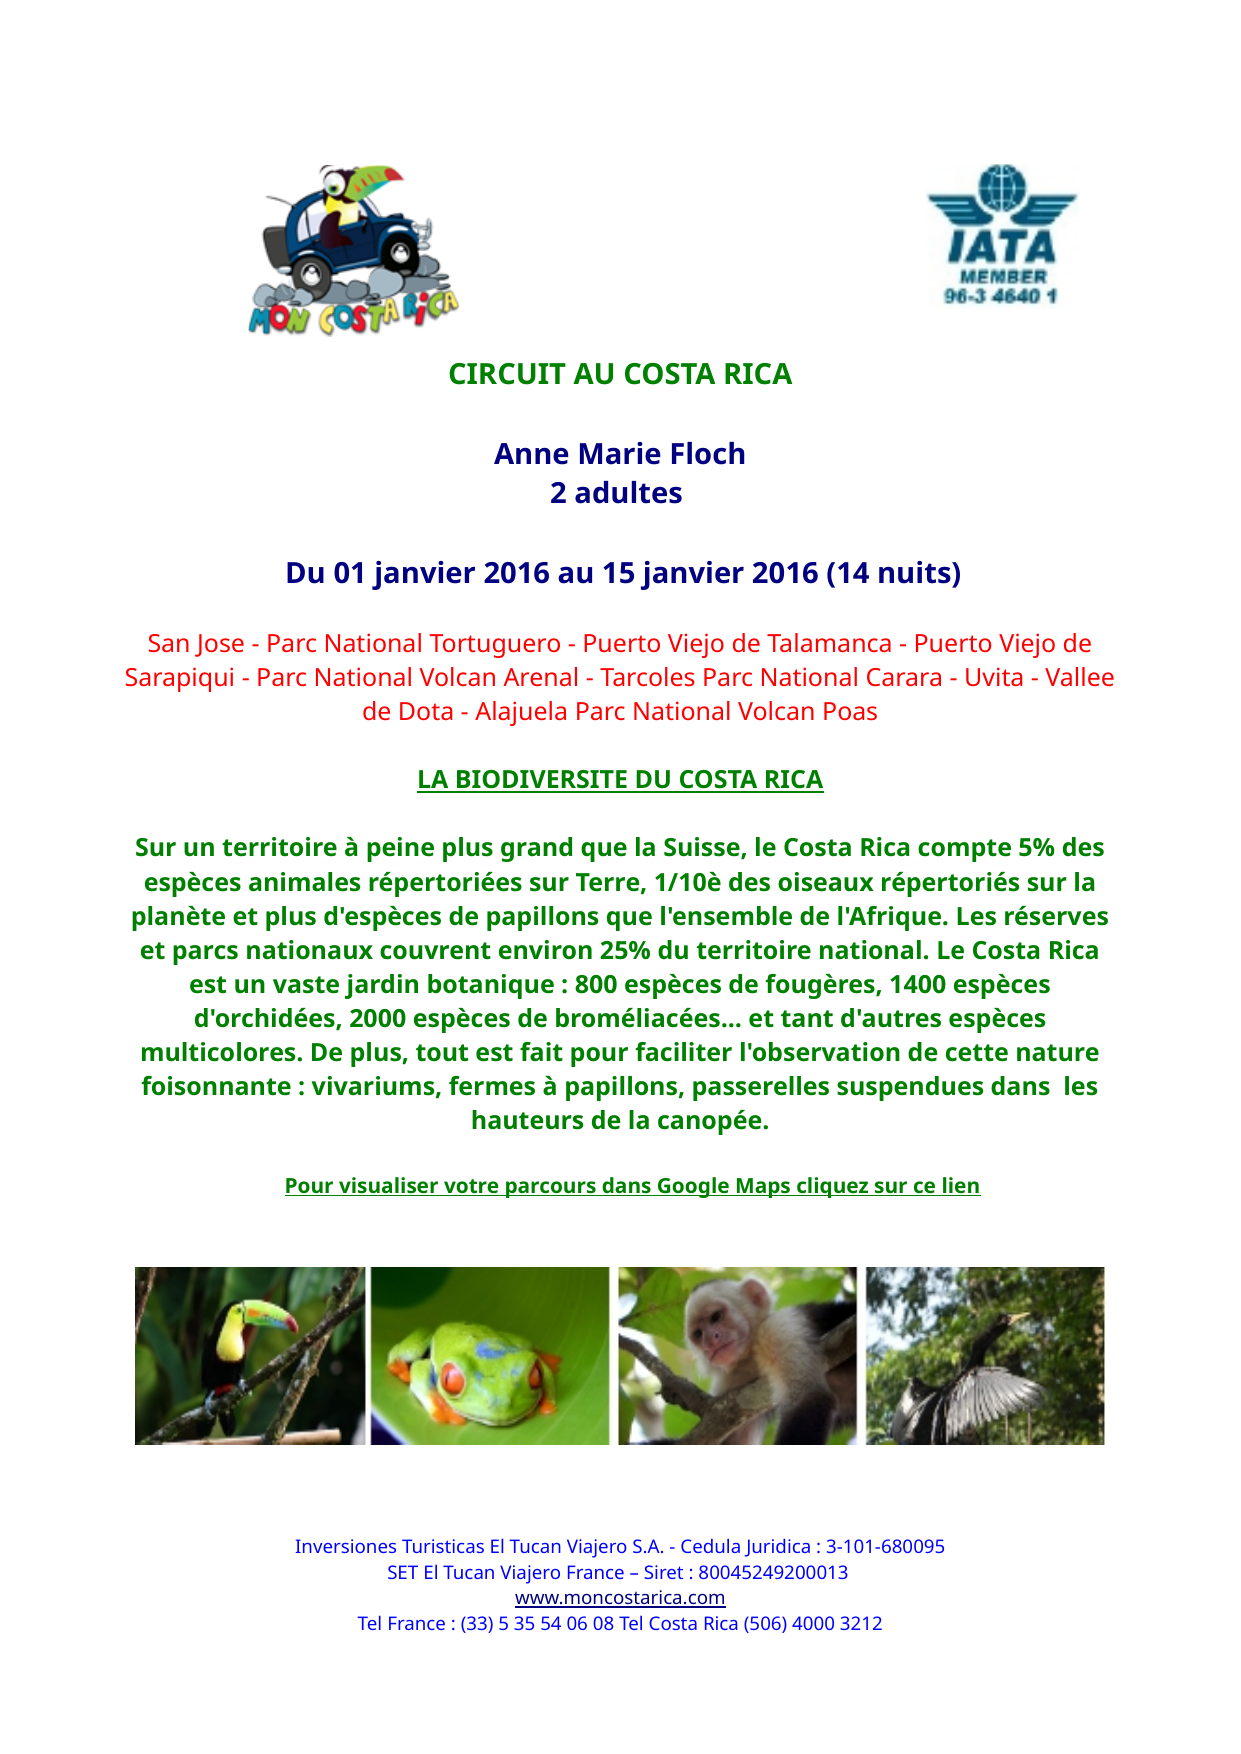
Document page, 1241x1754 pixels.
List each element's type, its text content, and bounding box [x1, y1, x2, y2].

text San Jose - Parc National Tortuguero - Puerto Viejo de Talamanca - Puerto Viejo de Sarapiqui - Parc National Volcan Arenal - Tarcoles Parc National Carara - Uvita - Vallee de Dota - Alajuela Parc National Volcan Poas [118, 626, 1122, 728]
text 2 adultes [118, 473, 1122, 512]
picture [135, 1267, 1116, 1445]
picture [926, 164, 1080, 309]
text Anne Marie Floch [118, 433, 1122, 473]
picture [248, 165, 460, 337]
table_header [620, 118, 1122, 353]
text CIRCUIT AU COSTA RICA [118, 353, 1122, 393]
table_header [118, 118, 620, 353]
text Pour visualiser votre parcours dans Google Maps cliquez sur ce lien [118, 1171, 1146, 1199]
text Sur un territoire à peine plus grand que la Suisse, le Costa Rica compte 5% des espèces animales répertoriées sur Terre, 1/10è des oiseaux répertoriés sur la planète et plus d'espèces de papillons que l'ensemble de l'Afrique. Les réserves et parcs nationaux couvrent environ 25% du territoire national. Le Costa Rica est un vaste jardin botanique : 800 espèces de fougères, 1400 espèces d'orchidées, 2000 espèces de broméliacées... et tant d'autres espèces multicolores. De plus, tout est fait pour faciliter l'observation de cette nature foisonnante : vivariums, fermes à papillons, passerelles suspendues dans les hauteurs de la canopée. [118, 830, 1122, 1137]
text LA BIODIVERSITE DU COSTA RICA [118, 762, 1122, 796]
text Du 01 janvier 2016 au 15 janvier 2016 (14 nuits) [118, 552, 1122, 592]
